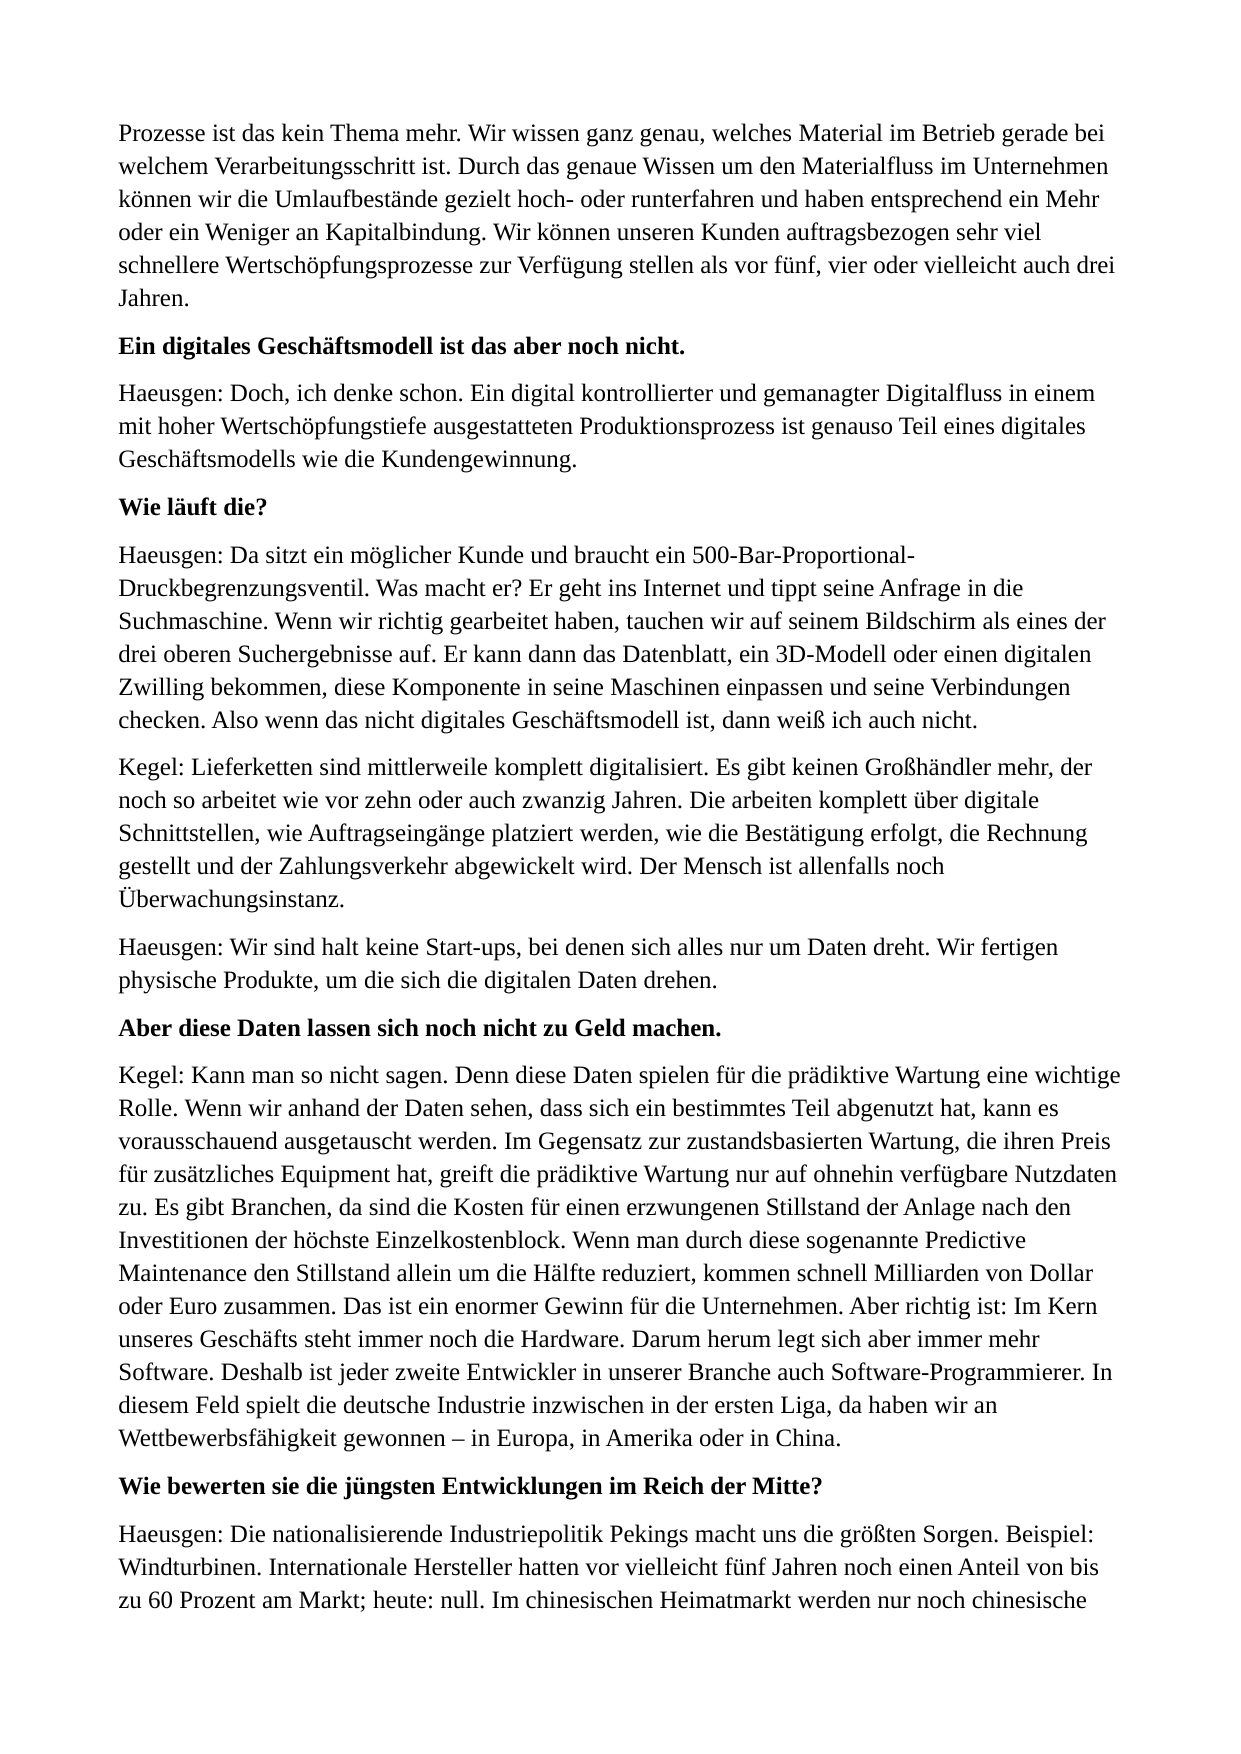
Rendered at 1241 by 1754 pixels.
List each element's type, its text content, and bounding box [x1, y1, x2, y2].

text Aber diese Daten lassen sich noch nicht zu Geld machen. [118, 1013, 1122, 1041]
text Wie bewerten sie die jüngsten Entwicklungen im Reich der Mitte? [118, 1471, 1122, 1500]
text Haeusgen: Doch, ich denke schon. Ein digital kontrollierter und gemanagter Digitalfluss in einem mit hoher Wertschöpfungstiefe ausgestatteten Produktionsprozess ist genauso Teil eines digitales Geschäftsmodells wie die Kundengewinnung. [118, 378, 1122, 473]
text Haeusgen: Die nationalisierende Industriepolitik Pekings macht uns die größten Sorgen. Beispiel: Windturbinen. Internationale Hersteller hatten vor vielleicht fünf Jahren noch einen Anteil von bis zu 60 Prozent am Markt; heute: null. Im chinesischen Heimatmarkt werden nur noch chinesische [118, 1519, 1122, 1613]
text Kegel: Lieferketten sind mittlerweile komplett digitalisiert. Es gibt keinen Großhändler mehr, der noch so arbeitet wie vor zehn oder auch zwanzig Jahren. Die arbeiten komplett über digitale Schnittstellen, wie Auftragseingänge platziert werden, wie die Bestätigung erfolgt, die Rechnung gestellt und der Zahlungsverkehr abgewickelt wird. Der Mensch ist allenfalls noch Überwachungsinstanz. [118, 752, 1122, 913]
text Ein digitales Geschäftsmodell ist das aber noch nicht. [118, 331, 1122, 359]
text Prozesse ist das kein Thema mehr. Wir wissen ganz genau, welches Material im Betrieb gerade bei welchem Verarbeitungsschritt ist. Durch das genaue Wissen um den Materialfluss im Unternehmen können wir die Umlaufbestände gezielt hoch- oder runterfahren und haben entsprechend ein Mehr oder ein Weniger an Kapitalbindung. Wir können unseren Kunden auftragsbezogen sehr viel schnellere Wertschöpfungsprozesse zur Verfügung stellen als vor fünf, vier oder vielleicht auch drei Jahren. [118, 118, 1122, 312]
text Wie läuft die? [118, 492, 1122, 521]
text Kegel: Kann man so nicht sagen. Denn diese Daten spielen für die prädiktive Wartung eine wichtige Rolle. Wenn wir anhand der Daten sehen, dass sich ein bestimmtes Teil abgenutzt hat, kann es vorausschauend ausgetauscht werden. Im Gegensatz zur zustandsbasierten Wartung, die ihren Preis für zusätzliches Equipment hat, greift die prädiktive Wartung nur auf ohnehin verfügbare Nutzdaten zu. Es gibt Branchen, da sind die Kosten für einen erzwungenen Stillstand der Anlage nach den Investitionen der höchste Einzelkostenblock. Wenn man durch diese sogenannte Predictive Maintenance den Stillstand allein um die Hälfte reduziert, kommen schnell Milliarden von Dollar oder Euro zusammen. Das ist ein enormer Gewinn für die Unternehmen. Aber richtig ist: Im Kern unseres Geschäfts steht immer noch die Hardware. Darum herum legt sich aber immer mehr Software. Deshalb ist jeder zweite Entwickler in unserer Branche auch Software-Programmierer. In diesem Feld spielt die deutsche Industrie inzwischen in der ersten Liga, da haben wir an Wettbewerbsfähigkeit gewonnen – in Europa, in Amerika oder in China. [118, 1060, 1122, 1452]
text Haeusgen: Wir sind halt keine Start-ups, bei denen sich alles nur um Daten dreht. Wir fertigen physische Produkte, um die sich die digitalen Daten drehen. [118, 932, 1122, 994]
text Haeusgen: Da sitzt ein möglicher Kunde und braucht ein 500-Bar-Proportional-Druckbegrenzungsventil. Was macht er? Er geht ins Internet und tippt seine Anfrage in die Suchmaschine. Wenn wir richtig gearbeitet haben, tauchen wir auf seinem Bildschirm als eines der drei oberen Suchergebnisse auf. Er kann dann das Datenblatt, ein 3D-Modell oder einen digitalen Zwilling bekommen, diese Komponente in seine Maschinen einpassen und seine Verbindungen checken. Also wenn das nicht digitales Geschäftsmodell ist, dann weiß ich auch nicht. [118, 540, 1122, 733]
